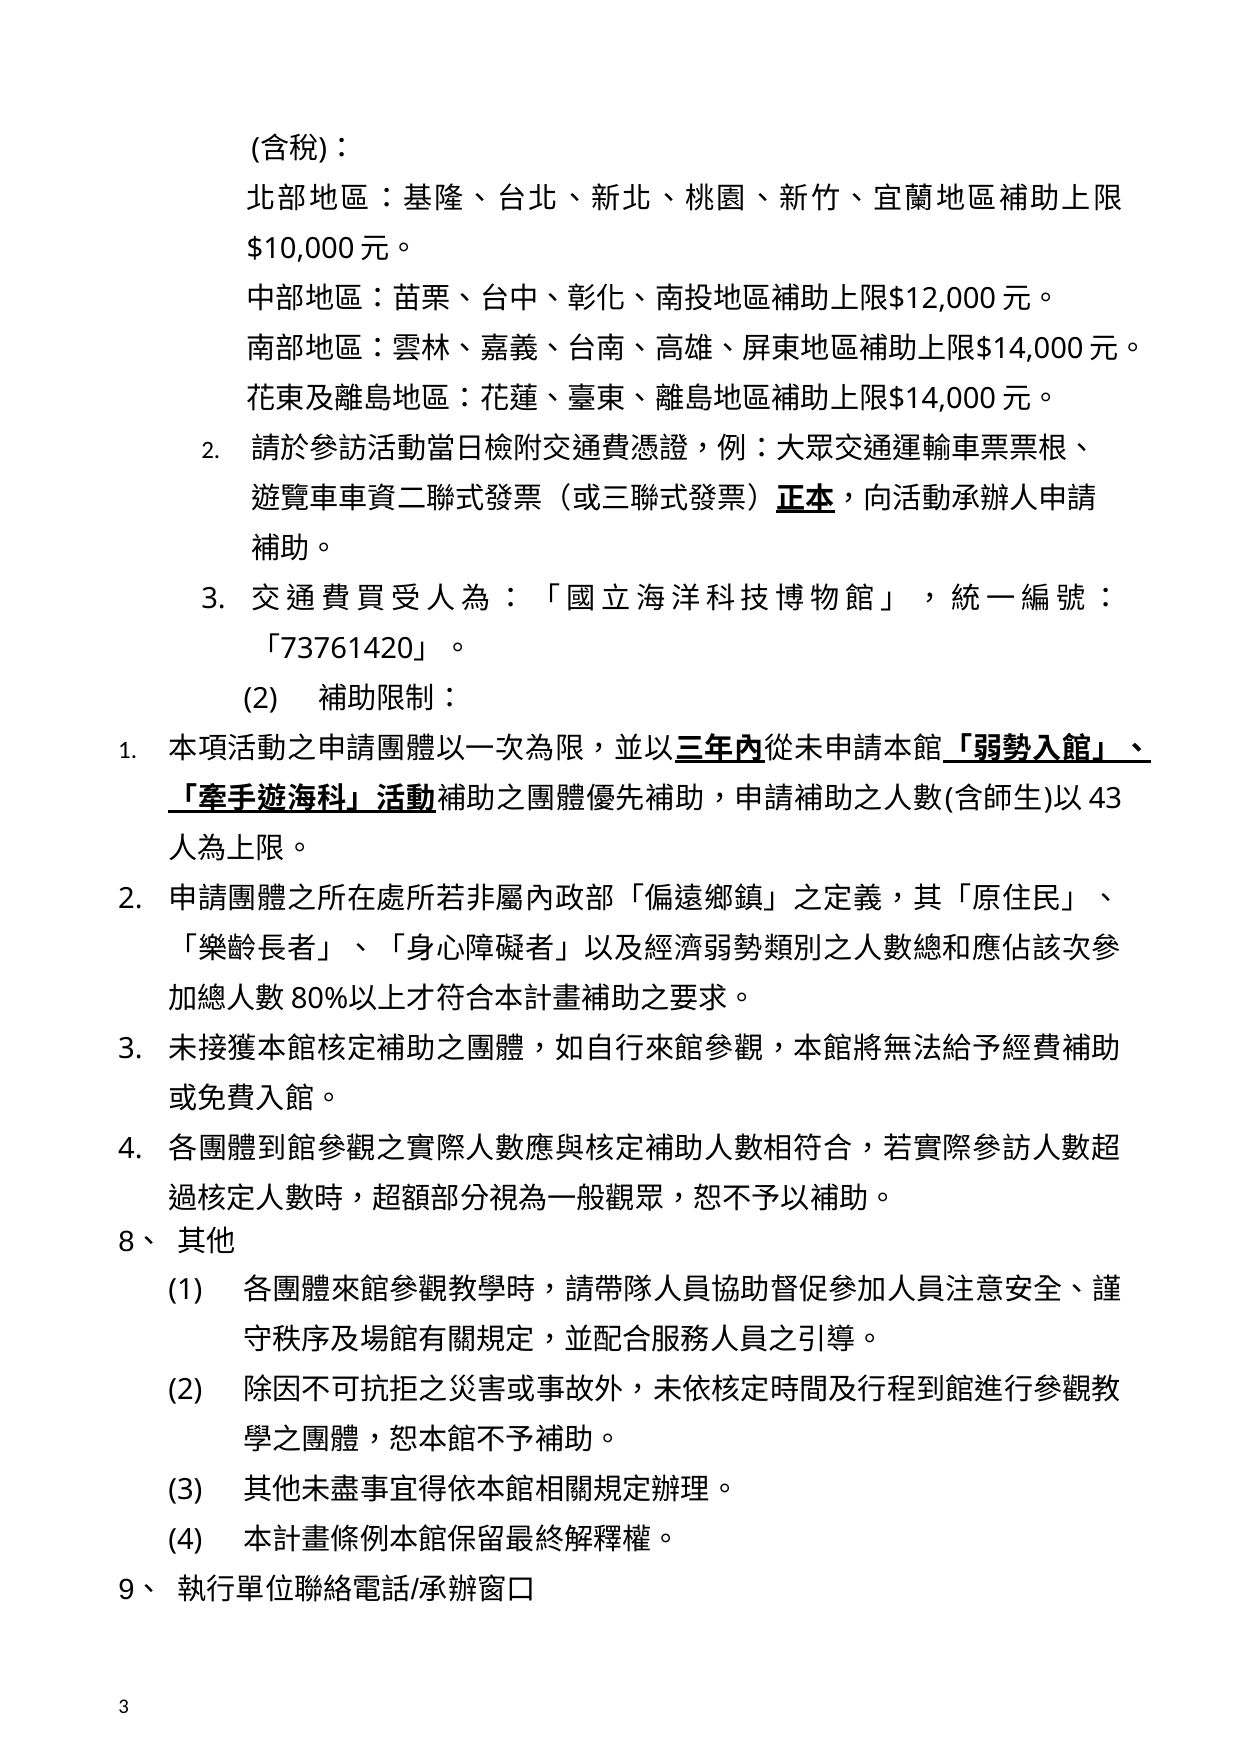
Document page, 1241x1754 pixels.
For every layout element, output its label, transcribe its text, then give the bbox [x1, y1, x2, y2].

list 其他 [118, 1218, 1122, 1260]
list 其他未盡事宜得依本館相關規定辦理。 [168, 1460, 1122, 1510]
list 南部地區：雲林、嘉義、台南、高雄、屏東地區補助上限$14,000元。 [246, 318, 1122, 368]
list 花東及離島地區：花蓮、臺東、離島地區補助上限$14,000元。 [246, 368, 1122, 418]
list 北部地區：基隆、台北、新北、桃園、新竹、宜蘭地區補助上限$10,000元。 [246, 168, 1122, 268]
list 申請團體之所在處所若非屬內政部「偏遠鄉鎮」之定義，其「原住民」、「樂齡長者」、「身心障礙者」以及經濟弱勢類別之人數總和應佔該次參加總人數80%以上才符合本計畫補助之要求。 [118, 868, 1122, 1018]
list 各團體到館參觀之實際人數應與核定補助人數相符合，若實際參訪人數超過核定人數時，超額部分視為一般觀眾，恕不予以補助。 [118, 1118, 1122, 1218]
list 請於參訪活動當日檢附交通費憑證，例：大眾交通運輸車票票根、遊覽車車資二聯式發票（或三聯式發票）正本，向活動承辦人申請補助。 [201, 418, 1122, 568]
list 交通費買受人為：「國立海洋科技博物館」，統一編號：「73761420」。 [201, 568, 1122, 668]
list 未接獲本館核定補助之團體，如自行來館參觀，本館將無法給予經費補助或免費入館。 [118, 1018, 1122, 1118]
list 本計畫條例本館保留最終解釋權。 [168, 1510, 1122, 1560]
list 本項活動之申請團體以一次為限，並以三年內從未申請本館「弱勢入館」、「牽手遊海科」活動補助之團體優先補助，申請補助之人數(含師生)以43人為上限。 [118, 718, 1122, 868]
list 除因不可抗拒之災害或事故外，未依核定時間及行程到館進行參觀教學之團體，恕本館不予補助。 [168, 1360, 1122, 1460]
list 中部地區：苗栗、台中、彰化、南投地區補助上限$12,000元。 [246, 268, 1122, 318]
list 各團體來館參觀教學時，請帶隊人員協助督促參加人員注意安全、謹守秩序及場館有關規定，並配合服務人員之引導。 [168, 1260, 1122, 1360]
list 補助限制： [243, 668, 1122, 718]
list 執行單位聯絡電話/承辦窗口 [118, 1560, 1122, 1610]
list (含稅)： [201, 118, 1122, 168]
